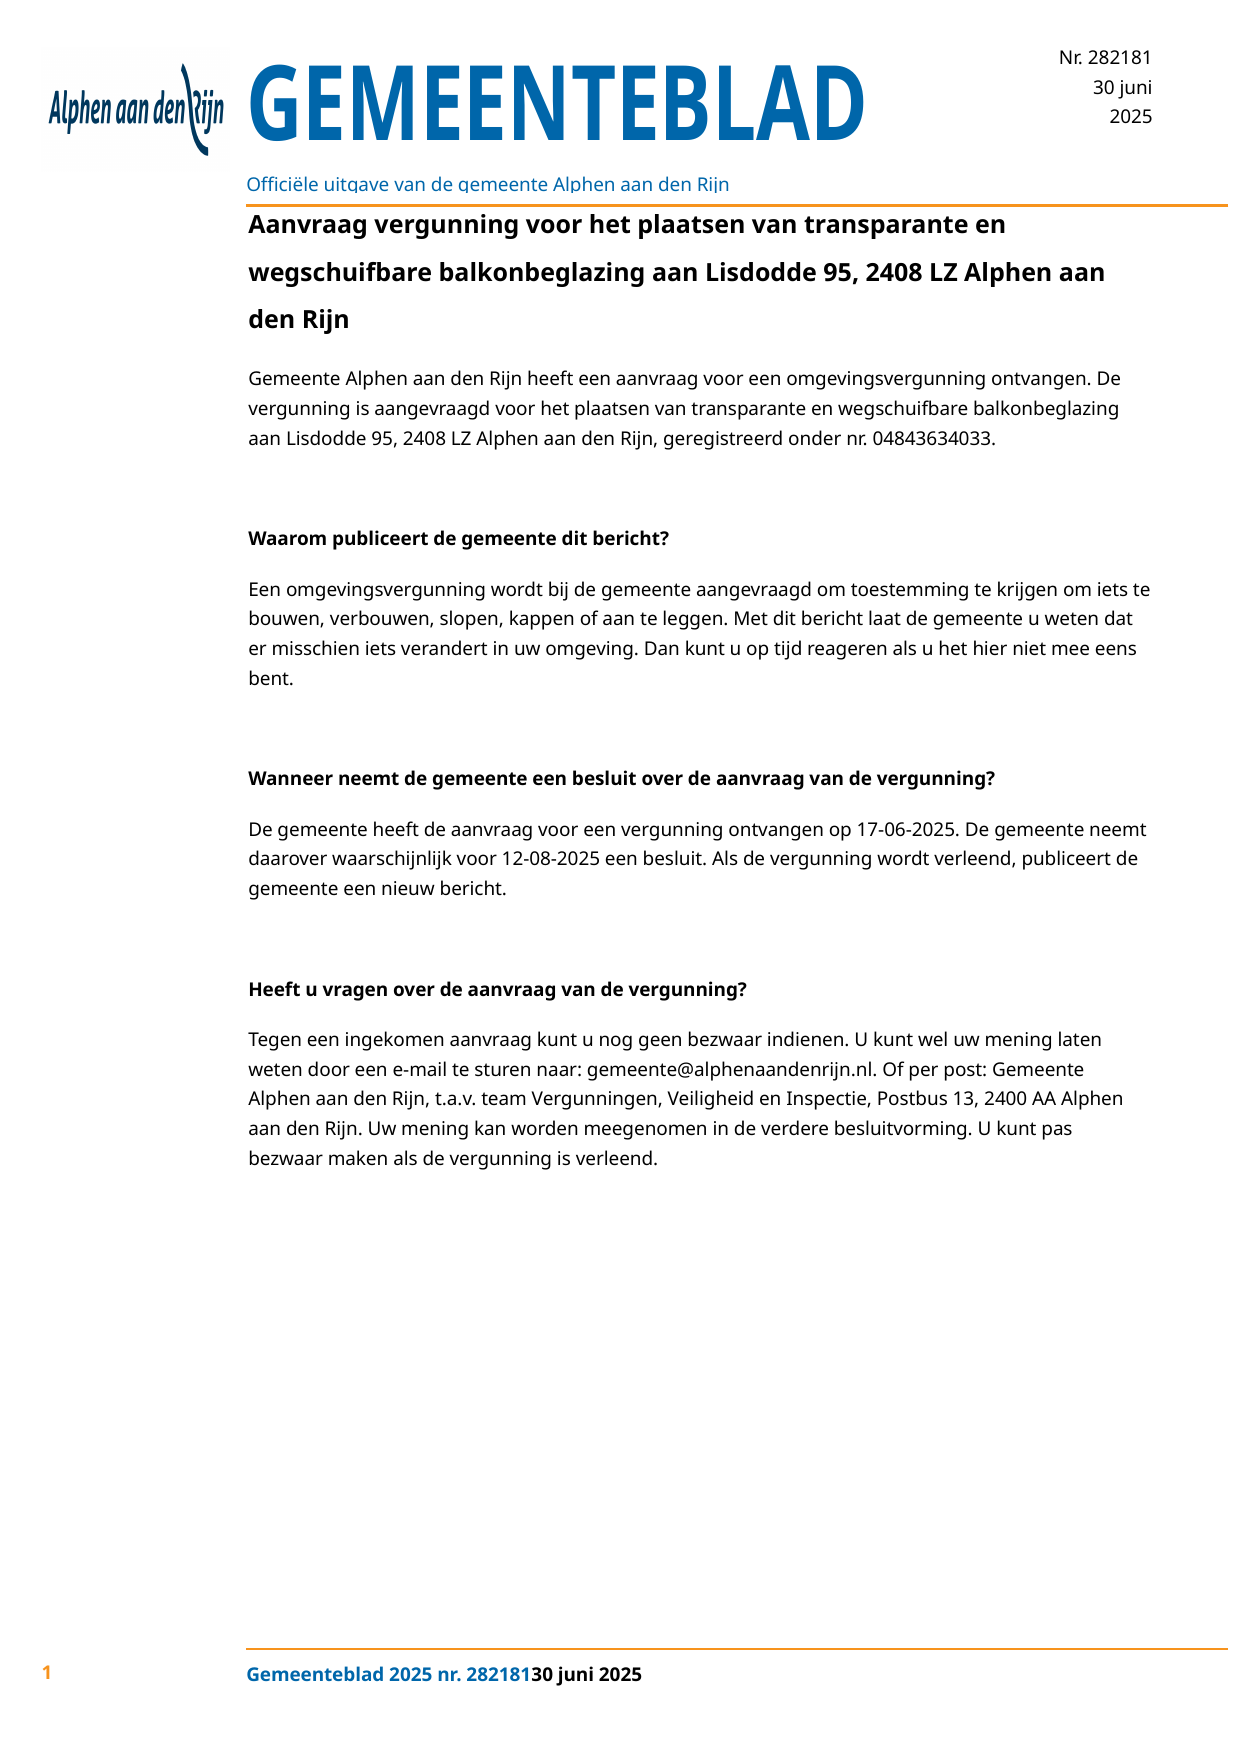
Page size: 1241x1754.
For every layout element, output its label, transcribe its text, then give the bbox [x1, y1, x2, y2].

text Gemeente Alphen aan den Rijn heeft een aanvraag voor een omgevingsvergunning ontvangen. De vergunning is aangevraagd voor het plaatsen van transparante en wegschuifbare balkonbeglazing aan Lisdodde 95, 2408 LZ Alphen aan den Rijn, geregistreerd onder nr. 04843634033. [248, 366, 1152, 450]
text Heeft u vragen over de aanvraag van de vergunning? [248, 976, 1152, 1002]
text Tegen een ingekomen aanvraag kunt u nog geen bezwaar indienen. U kunt wel uw mening laten weten door een e-mail te sturen naar: gemeente@alphenaandenrijn.nl. Of per post: Gemeente Alphen aan den Rijn, t.a.v. team Vergunningen, Veiligheid en Inspectie, Postbus 13, 2400 AA Alphen aan den Rijn. Uw mening kan worden meegenomen in de verdere besluitvorming. U kunt pas bezwaar maken als de vergunning is verleend. [248, 1026, 1152, 1170]
text Een omgevingsvergunning wordt bij de gemeente aangevraagd om toestemming te krijgen om iets te bouwen, verbouwen, slopen, kappen of aan te leggen. Met dit bericht laat de gemeente u weten dat er misschien iets verandert in uw omgeving. Dan kunt u op tijd reageren als u het hier niet mee eens bent. [248, 576, 1152, 690]
text Waarom publiceert de gemeente dit bericht? [248, 526, 1152, 551]
picture [41, 47, 231, 172]
text De gemeente heeft de aanvraag voor een vergunning ontvangen op 17-06-2025. De gemeente neemt daarover waarschijnlijk voor 12-08-2025 een besluit. Als de vergunning wordt verleend, publiceert de gemeente een nieuw bericht. [248, 816, 1152, 901]
text Aanvraag vergunning voor het plaatsen van transparante en wegschuifbare balkonbeglazing aan Lisdodde 95, 2408 LZ Alphen aan den Rijn [248, 207, 1152, 336]
text Wanneer neemt de gemeente een besluit over de aanvraag van de vergunning? [248, 766, 1152, 791]
